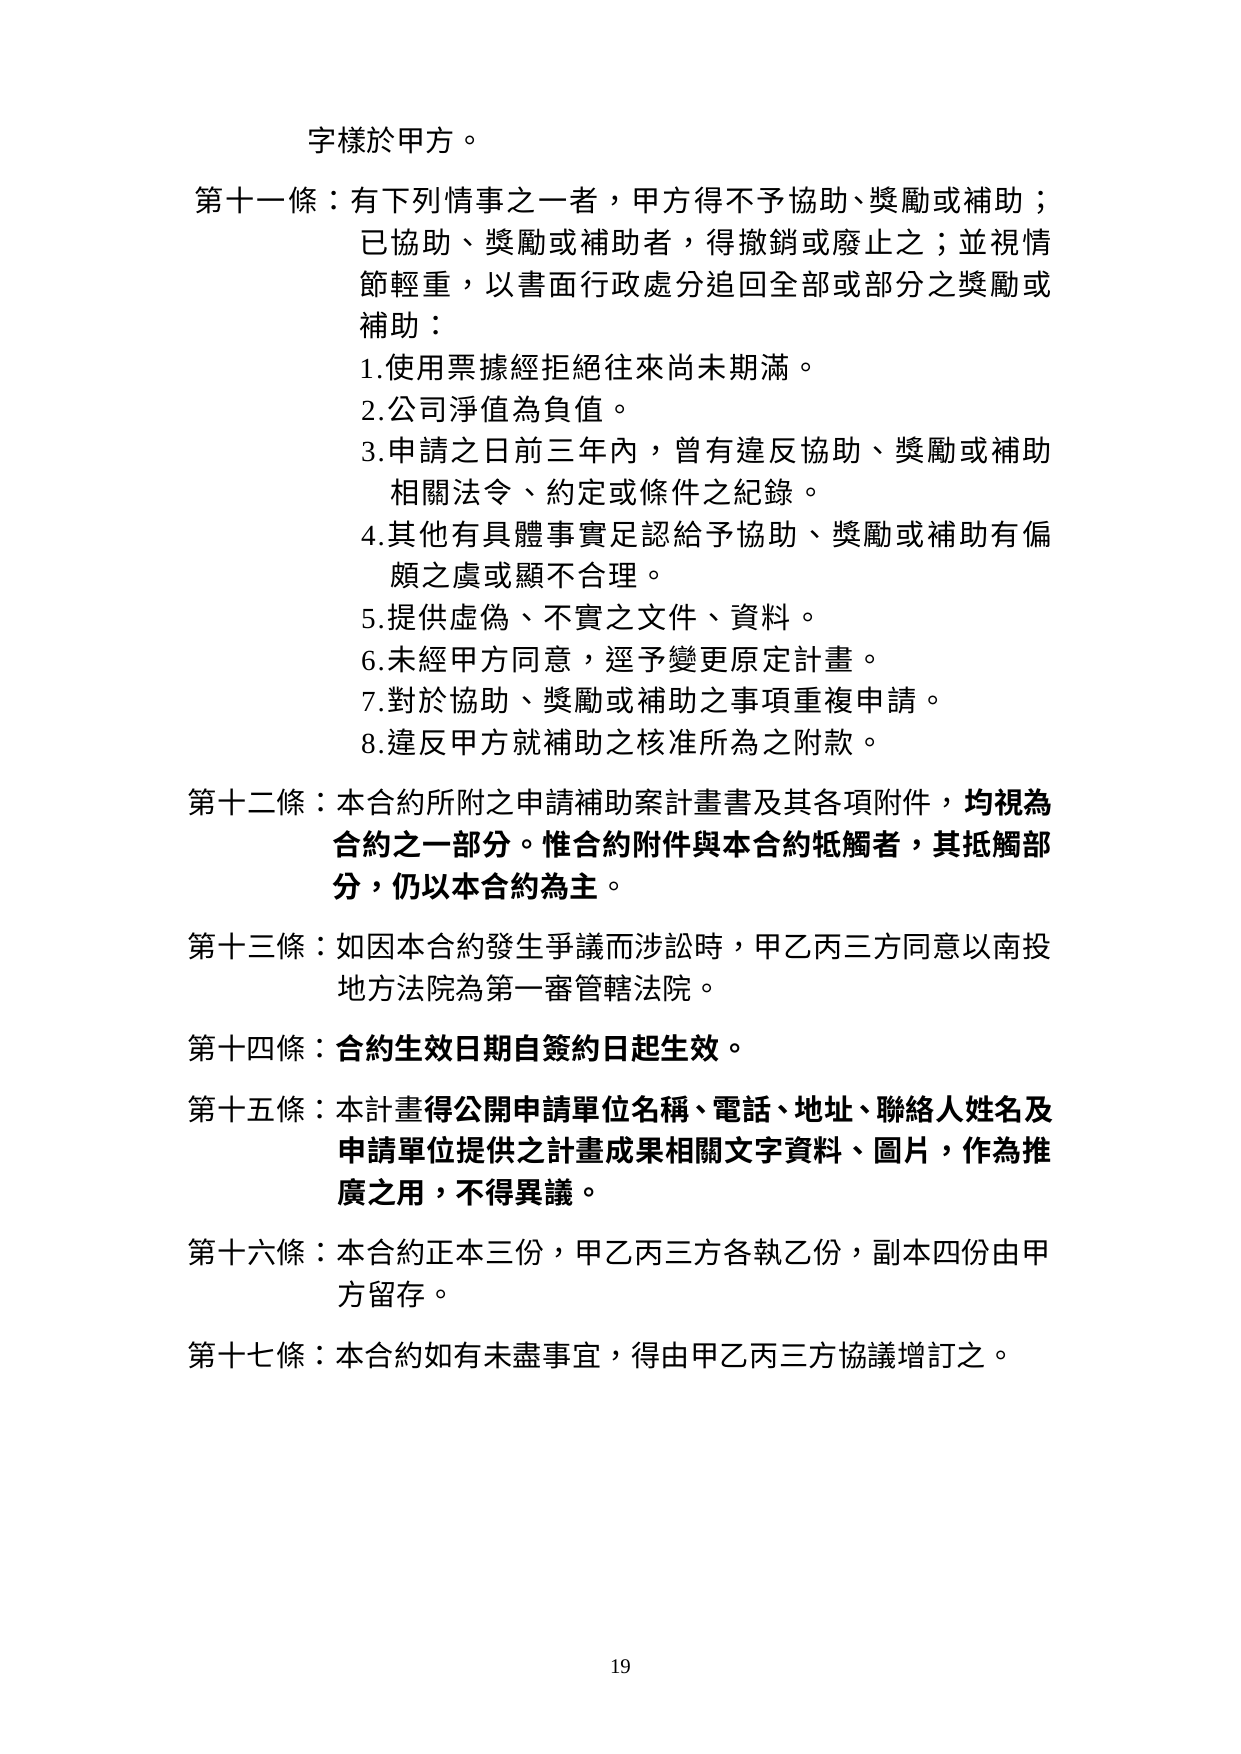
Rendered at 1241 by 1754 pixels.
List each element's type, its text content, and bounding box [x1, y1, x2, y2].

text 第十二條：本合約所附之申請補助案計畫書及其各項附件，均視為合約之一部分。惟合約附件與本合約牴觸者，其抵觸部分，仍以本合約為主。 [187, 781, 1053, 906]
text 第十五條：本計畫得公開申請單位名稱、電話、地址、聯絡人姓名及申請單位提供之計畫成果相關文字資料、圖片，作為推廣之用，不得異議。 [187, 1087, 1053, 1212]
text 字樣於甲方。 [187, 118, 1053, 160]
text 8.違反甲方就補助之核准所為之附款。 [361, 720, 1053, 762]
text 5.提供虛偽、不實之文件、資料。 [361, 595, 1053, 637]
text 2.公司淨值為負值。 [361, 387, 1053, 428]
text 3.申請之日前三年內，曾有違反協助、獎勵或補助相關法令、約定或條件之紀錄。 [361, 428, 1053, 512]
text 4.其他有具體事實足認給予協助、獎勵或補助有偏頗之虞或顯不合理。 [361, 512, 1053, 595]
text 7.對於協助、獎勵或補助之事項重複申請。 [361, 678, 1053, 720]
text 第十四條：合約生效日期自簽約日起生效。 [187, 1026, 1053, 1068]
text 第十六條：本合約正本三份，甲乙丙三方各執乙份，副本四份由甲方留存。 [187, 1231, 1053, 1314]
text 6.未經甲方同意，逕予變更原定計畫。 [361, 637, 1053, 678]
text 第十一條：有下列情事之一者，甲方得不予協助、獎勵或補助；已協助、獎勵或補助者，得撤銷或廢止之；並視情節輕重，以書面行政處分追回全部或部分之獎勵或補助： 1.使用票據經拒絕往來尚未期滿。 [194, 178, 1053, 387]
text 第十三條：如因本合約發生爭議而涉訟時，甲乙丙三方同意以南投地方法院為第一審管轄法院。 [187, 924, 1053, 1008]
text 第十七條：本合約如有未盡事宜，得由甲乙丙三方協議增訂之。 [187, 1333, 1053, 1374]
